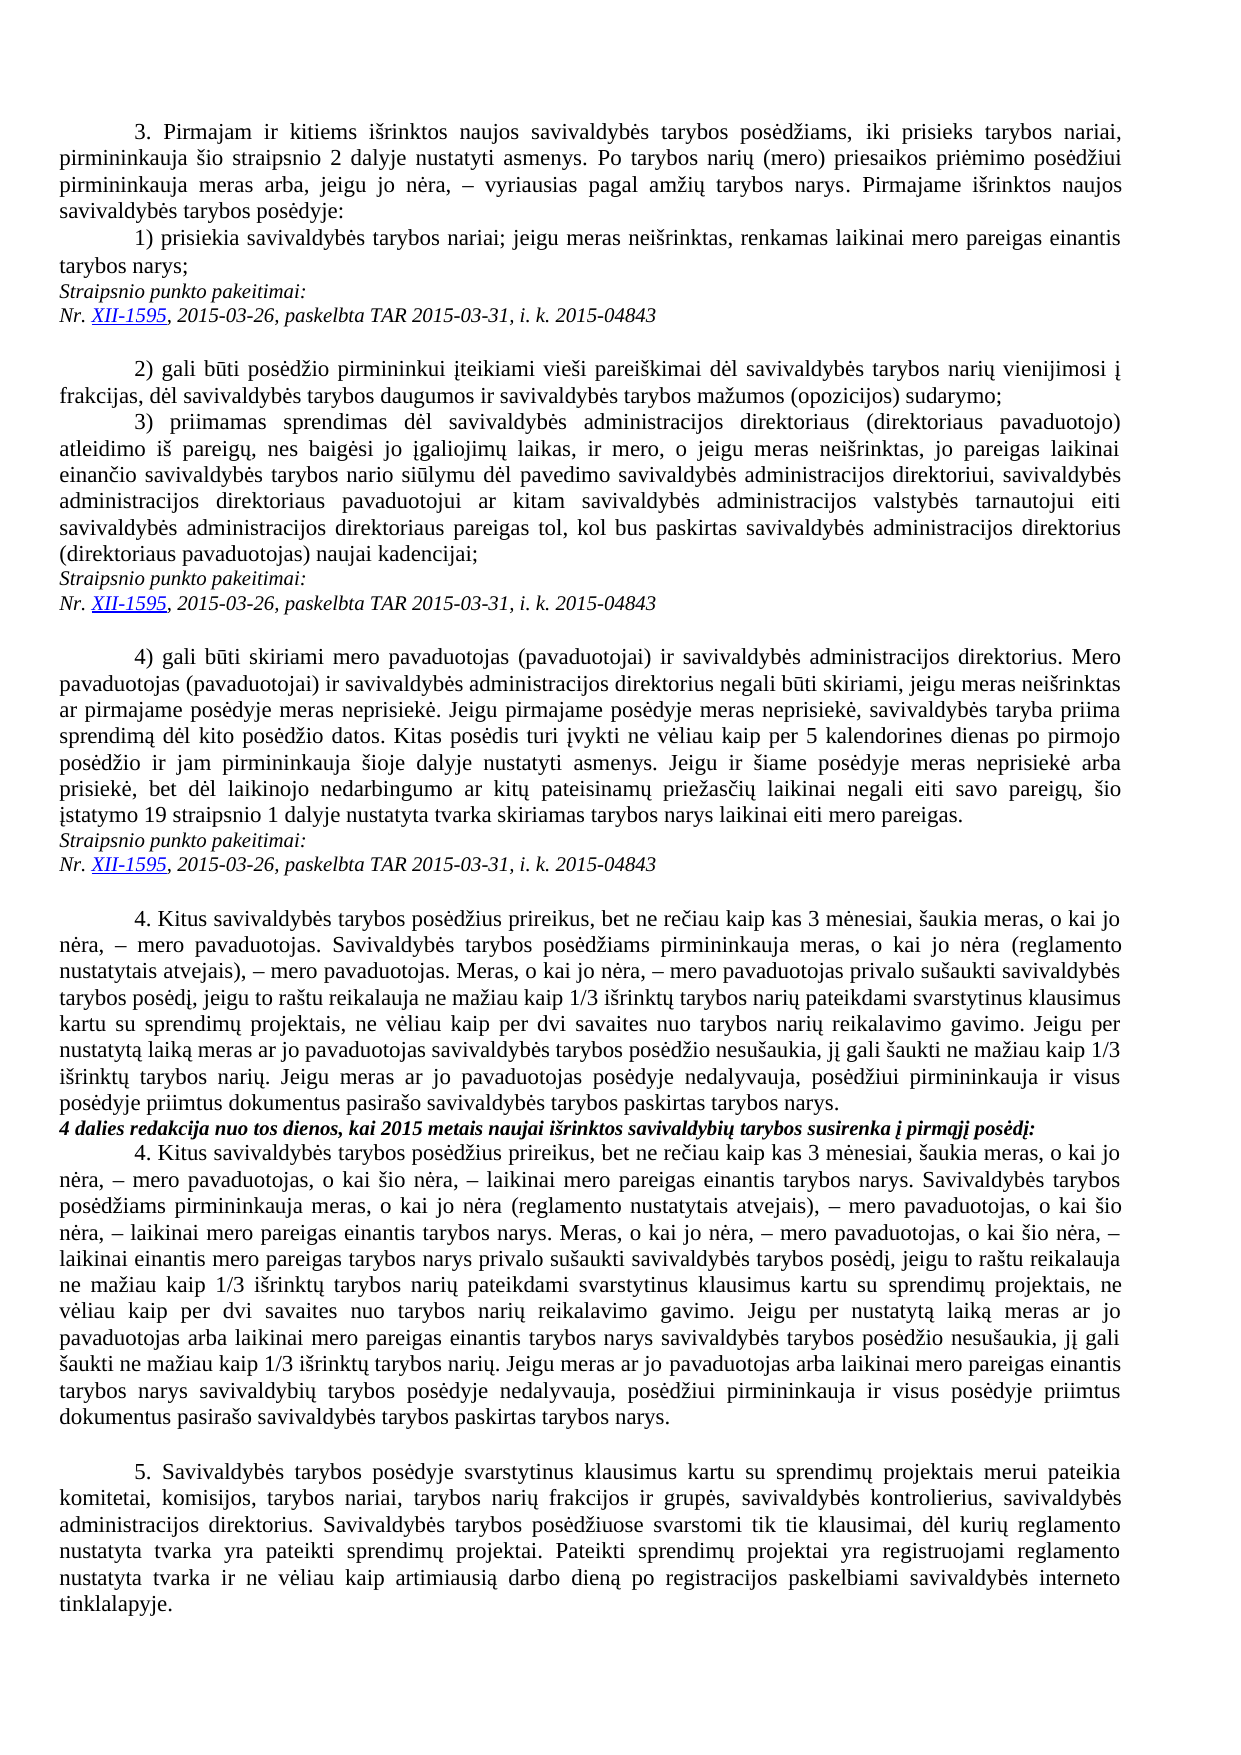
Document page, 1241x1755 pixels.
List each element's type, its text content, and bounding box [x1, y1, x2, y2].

text 4 dalies redakcija nuo tos dienos, kai 2015 metais naujai išrinktos savivaldybių tarybos susirenka į pirmąjį posėdį: [59, 1115, 1122, 1139]
text Nr. XII-1595, 2015-03-26, paskelbta TAR 2015-03-31, i. k. 2015-04843 [59, 590, 1122, 614]
text 5. Savivaldybės tarybos posėdyje svarstytinus klausimus kartu su sprendimų projektais merui pateikia komitetai, komisijos, tarybos nariai, tarybos narių frakcijos ir grupės, savivaldybės kontrolierius, savivaldybės administracijos direktorius. Savivaldybės tarybos posėdžiuose svarstomi tik tie klausimai, dėl kurių reglamento nustatyta tvarka yra pateikti sprendimų projektai. Pateikti sprendimų projektai yra registruojami reglamento nustatyta tvarka ir ne vėliau kaip artimiausią darbo dieną po registracijos paskelbiami savivaldybės interneto tinklalapyje. [59, 1458, 1122, 1616]
text Nr. XII-1595, 2015-03-26, paskelbta TAR 2015-03-31, i. k. 2015-04843 [59, 852, 1122, 876]
text 1) prisiekia savivaldybės tarybos nariai; jeigu meras neišrinktas, renkamas laikinai mero pareigas einantis tarybos narys; [59, 223, 1122, 279]
text Nr. XII-1595, 2015-03-26, paskelbta TAR 2015-03-31, i. k. 2015-04843 [59, 303, 1122, 327]
text 4) gali būti skiriami mero pavaduotojas (pavaduotojai) ir savivaldybės administracijos direktorius. Mero pavaduotojas (pavaduotojai) ir savivaldybės administracijos direktorius negali būti skiriami, jeigu meras neišrinktas ar pirmajame posėdyje meras neprisiekė. Jeigu pirmajame posėdyje meras neprisiekė, savivaldybės taryba priima sprendimą dėl kito posėdžio datos. Kitas posėdis turi įvykti ne vėliau kaip per 5 kalendorines dienas po pirmojo posėdžio ir jam pirmininkauja šioje dalyje nustatyti asmenys. Jeigu ir šiame posėdyje meras neprisiekė arba prisiekė, bet dėl laikinojo nedarbingumo ar kitų pateisinamų priežasčių laikinai negali eiti savo pareigų, šio įstatymo 19 straipsnio 1 dalyje nustatyta tvarka skiriamas tarybos narys laikinai eiti mero pareigas. [59, 643, 1122, 828]
text 4. Kitus savivaldybės tarybos posėdžius prireikus, bet ne rečiau kaip kas 3 mėnesiai, šaukia meras, o kai jo nėra, – mero pavaduotojas. Savivaldybės tarybos posėdžiams pirmininkauja meras, o kai jo nėra (reglamento nustatytais atvejais), – mero pavaduotojas. Meras, o kai jo nėra, – mero pavaduotojas privalo sušaukti savivaldybės tarybos posėdį, jeigu to raštu reikalauja ne mažiau kaip 1/3 išrinktų tarybos narių pateikdami svarstytinus klausimus kartu su sprendimų projektais, ne vėliau kaip per dvi savaites nuo tarybos narių reikalavimo gavimo. Jeigu per nustatytą laiką meras ar jo pavaduotojas savivaldybės tarybos posėdžio nesušaukia, jį gali šaukti ne mažiau kaip 1/3 išrinktų tarybos narių. Jeigu meras ar jo pavaduotojas posėdyje nedalyvauja, posėdžiui pirmininkauja ir visus posėdyje priimtus dokumentus pasirašo savivaldybės tarybos paskirtas tarybos narys. [59, 904, 1122, 1115]
text 3) priimamas sprendimas dėl savivaldybės administracijos direktoriaus (direktoriaus pavaduotojo) atleidimo iš pareigų, nes baigėsi jo įgaliojimų laikas, ir mero, o jeigu meras neišrinktas, jo pareigas laikinai einančio savivaldybės tarybos nario siūlymu dėl pavedimo savivaldybės administracijos direktoriui, savivaldybės administracijos direktoriaus pavaduotojui ar kitam savivaldybės administracijos valstybės tarnautojui eiti savivaldybės administracijos direktoriaus pareigas tol, kol bus paskirtas savivaldybės administracijos direktorius (direktoriaus pavaduotojas) naujai kadencijai; [59, 408, 1122, 566]
text 2) gali būti posėdžio pirmininkui įteikiami vieši pareiškimai dėl savivaldybės tarybos narių vienijimosi į frakcijas, dėl savivaldybės tarybos daugumos ir savivaldybės tarybos mažumos (opozicijos) sudarymo; [59, 356, 1122, 408]
text Straipsnio punkto pakeitimai: [59, 279, 1122, 303]
text 4. Kitus savivaldybės tarybos posėdžius prireikus, bet ne rečiau kaip kas 3 mėnesiai, šaukia meras, o kai jo nėra, – mero pavaduotojas, o kai šio nėra, – laikinai mero pareigas einantis tarybos narys. Savivaldybės tarybos posėdžiams pirmininkauja meras, o kai jo nėra (reglamento nustatytais atvejais), – mero pavaduotojas, o kai šio nėra, – laikinai mero pareigas einantis tarybos narys. Meras, o kai jo nėra, – mero pavaduotojas, o kai šio nėra, – laikinai einantis mero pareigas tarybos narys privalo sušaukti savivaldybės tarybos posėdį, jeigu to raštu reikalauja ne mažiau kaip 1/3 išrinktų tarybos narių pateikdami svarstytinus klausimus kartu su sprendimų projektais, ne vėliau kaip per dvi savaites nuo tarybos narių reikalavimo gavimo. Jeigu per nustatytą laiką meras ar jo pavaduotojas arba laikinai mero pareigas einantis tarybos narys savivaldybės tarybos posėdžio nesušaukia, jį gali šaukti ne mažiau kaip 1/3 išrinktų tarybos narių. Jeigu meras ar jo pavaduotojas arba laikinai mero pareigas einantis tarybos narys savivaldybių tarybos posėdyje nedalyvauja, posėdžiui pirmininkauja ir visus posėdyje priimtus dokumentus pasirašo savivaldybės tarybos paskirtas tarybos narys. [59, 1139, 1122, 1429]
text 3. Pirmajam ir kitiems išrinktos naujos savivaldybės tarybos posėdžiams, iki prisieks tarybos nariai, pirmininkauja šio straipsnio 2 dalyje nustatyti asmenys. Po tarybos narių (mero) priesaikos priėmimo posėdžiui pirmininkauja meras arba, jeigu jo nėra, – vyriausias pagal amžių tarybos narys. Pirmajame išrinktos naujos savivaldybės tarybos posėdyje: [59, 118, 1122, 223]
text Straipsnio punkto pakeitimai: [59, 566, 1122, 590]
text Straipsnio punkto pakeitimai: [59, 828, 1122, 852]
